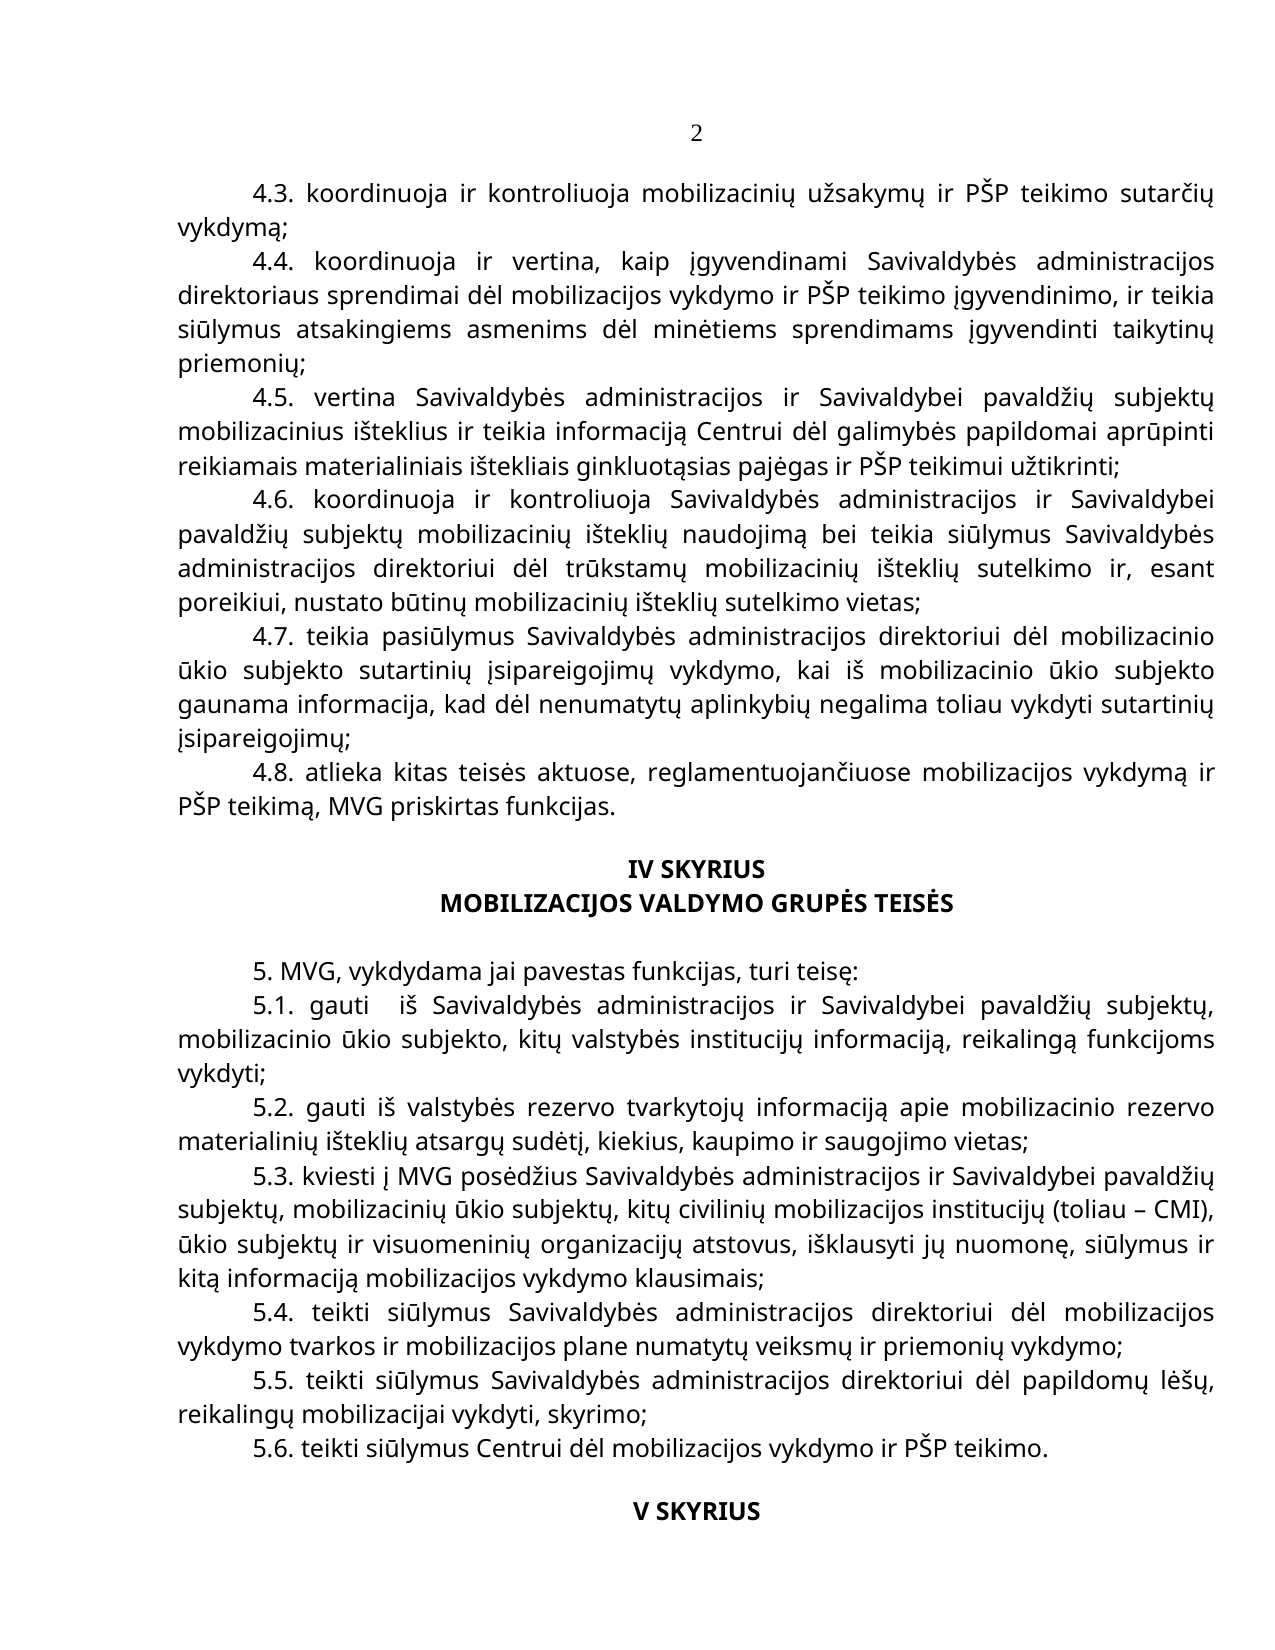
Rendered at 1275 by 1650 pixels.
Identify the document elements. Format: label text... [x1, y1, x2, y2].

text 5. MVG, vykdydama jai pavestas funkcijas, turi teisę: [177, 954, 1216, 988]
text 5.4. teikti siūlymus Savivaldybės administracijos direktoriui dėl mobilizacijos vykdymo tvarkos ir mobilizacijos plane numatytų veiksmų ir priemonių vykdymo; [177, 1294, 1216, 1362]
text V SKYRIUS [177, 1493, 1216, 1527]
text 4.7. teikia pasiūlymus Savivaldybės administracijos direktoriui dėl mobilizacinio ūkio subjekto sutartinių įsipareigojimų vykdymo, kai iš mobilizacinio ūkio subjekto gaunama informacija, kad dėl nenumatytų aplinkybių negalima toliau vykdyti sutartinių įsipareigojimų; [177, 618, 1216, 755]
text 5.3. kviesti į MVG posėdžius Savivaldybės administracijos ir Savivaldybei pavaldžių subjektų, mobilizacinių ūkio subjektų, kitų civilinių mobilizacijos institucijų (toliau – CMI), ūkio subjektų ir visuomeninių organizacijų atstovus, išklausyti jų nuomonę, siūlymus ir kitą informaciją mobilizacijos vykdymo klausimais; [177, 1158, 1216, 1294]
text 4.3. koordinuoja ir kontroliuoja mobilizacinių užsakymų ir PŠP teikimo sutarčių vykdymą; [177, 176, 1216, 244]
text 5.5. teikti siūlymus Savivaldybės administracijos direktoriui dėl papildomų lėšų, reikalingų mobilizacijai vykdyti, skyrimo; [177, 1362, 1216, 1431]
text 4.8. atlieka kitas teisės aktuose, reglamentuojančiuose mobilizacijos vykdymą ir PŠP teikimą, MVG priskirtas funkcijas. [177, 755, 1216, 823]
text 5.6. teikti siūlymus Centrui dėl mobilizacijos vykdymo ir PŠP teikimo. [177, 1431, 1216, 1465]
text MOBILIZACIJOS VALDYMO GRUPĖS TEISĖS [177, 886, 1216, 920]
text 5.1. gauti iš Savivaldybės administracijos ir Savivaldybei pavaldžių subjektų, mobilizacinio ūkio subjekto, kitų valstybės institucijų informaciją, reikalingą funkcijoms vykdyti; [177, 988, 1216, 1090]
text 4.4. koordinuoja ir vertina, kaip įgyvendinami Savivaldybės administracijos direktoriaus sprendimai dėl mobilizacijos vykdymo ir PŠP teikimo įgyvendinimo, ir teikia siūlymus atsakingiems asmenims dėl minėtiems sprendimams įgyvendinti taikytinų priemonių; [177, 244, 1216, 380]
text 5.2. gauti iš valstybės rezervo tvarkytojų informaciją apie mobilizacinio rezervo materialinių išteklių atsargų sudėtį, kiekius, kaupimo ir saugojimo vietas; [177, 1090, 1216, 1158]
text 4.5. vertina Savivaldybės administracijos ir Savivaldybei pavaldžių subjektų mobilizacinius išteklius ir teikia informaciją Centrui dėl galimybės papildomai aprūpinti reikiamais materialiniais ištekliais ginkluotąsias pajėgas ir PŠP teikimui užtikrinti; [177, 380, 1216, 482]
text 4.6. koordinuoja ir kontroliuoja Savivaldybės administracijos ir Savivaldybei pavaldžių subjektų mobilizacinių išteklių naudojimą bei teikia siūlymus Savivaldybės administracijos direktoriui dėl trūkstamų mobilizacinių išteklių sutelkimo ir, esant poreikiui, nustato būtinų mobilizacinių išteklių sutelkimo vietas; [177, 482, 1216, 618]
text IV SKYRIUS [177, 852, 1216, 886]
